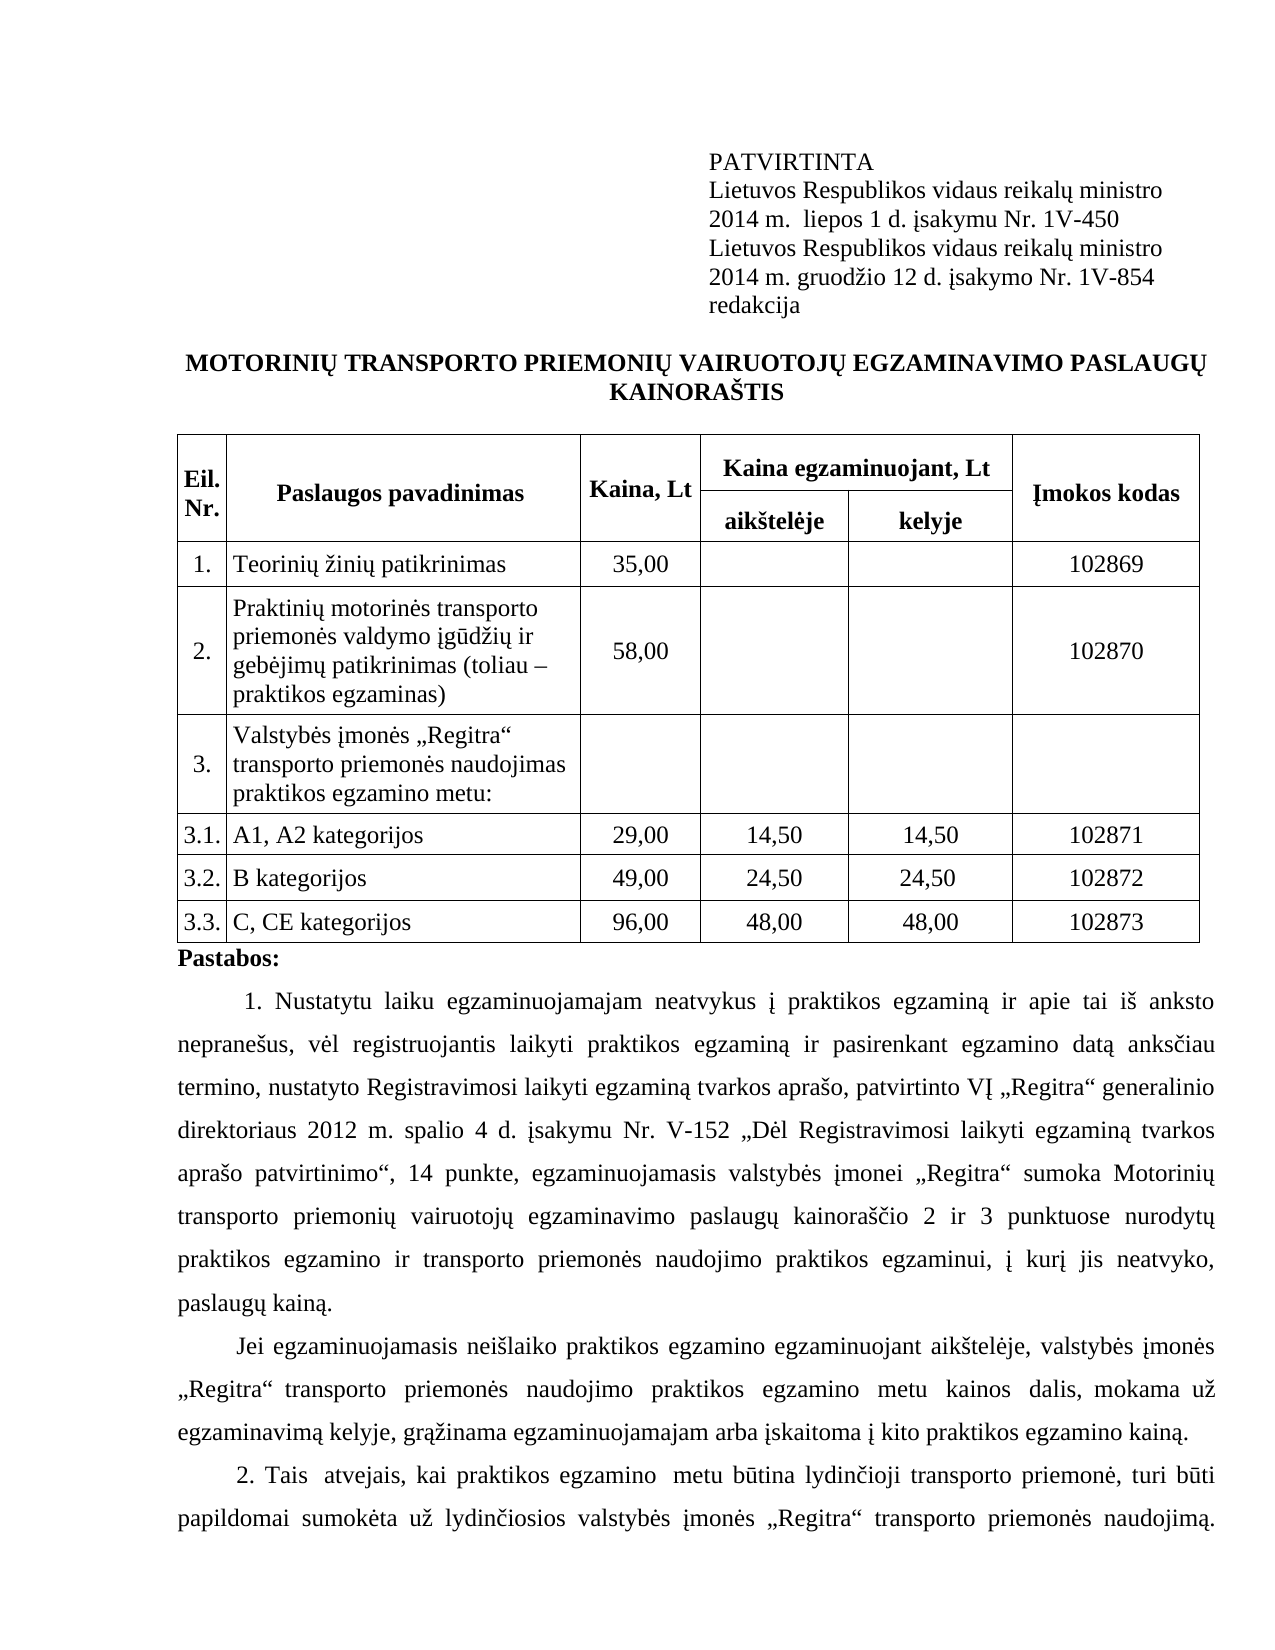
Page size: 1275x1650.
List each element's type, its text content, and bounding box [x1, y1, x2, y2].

table_header Kaina egzaminuojant, Lt [701, 435, 1012, 489]
table_cell [701, 587, 848, 713]
table_cell 35,00 [581, 542, 700, 586]
table_cell 3. [178, 715, 226, 813]
table_cell 49,00 [581, 855, 700, 900]
table_cell kelyje [849, 491, 1012, 541]
table_cell C, CE kategorijos [227, 901, 580, 942]
table_cell 48,00 [849, 901, 1012, 942]
table_cell B kategorijos [227, 855, 580, 900]
table_cell 102873 [1013, 901, 1199, 942]
table_cell 102869 [1013, 542, 1199, 586]
table_cell 14,50 [849, 814, 1012, 854]
table_cell 14,50 [701, 814, 848, 854]
text 2. Tais atvejais, kai praktikos egzamino metu būtina lydinčioji transporto priemonė, turi būti papildomai sumokėta už lydinčiosios valstybės įmonės „Regitra“ transporto priemonės naudojimą. [177, 1460, 1216, 1532]
text Pastabos: [177, 943, 1216, 971]
table_header Paslaugos pavadinimas [227, 435, 580, 541]
text Jei egzaminuojamasis neišlaiko praktikos egzamino egzaminuojant aikštelėje, valstybės įmonės „Regitra“ transporto priemonės naudojimo praktikos egzamino metu kainos dalis, mokama už egzaminavimą kelyje, grąžinama egzaminuojamajam arba įskaitoma į kito praktikos egzamino kainą. [177, 1331, 1216, 1446]
table_header Įmokos kodas [1013, 435, 1199, 541]
text 2014 m. liepos 1 d. įsakymu Nr. 1V-450 [709, 204, 1216, 233]
text Lietuvos Respublikos vidaus reikalų ministro [709, 233, 1216, 262]
table_cell 102872 [1013, 855, 1199, 900]
text PATVIRTINTA [709, 147, 1216, 176]
table_cell Teorinių žinių patikrinimas [227, 542, 580, 586]
table_cell [849, 542, 1012, 586]
table_cell Praktinių motorinės transporto priemonės valdymo įgūdžių ir gebėjimų patikrinimas (toliau – praktikos egzaminas) [227, 587, 580, 713]
table_cell 48,00 [701, 901, 848, 942]
table_cell Valstybės įmonės „Regitra“ transporto priemonės naudojimas praktikos egzamino metu: [227, 715, 580, 813]
text 2014 m. gruodžio 12 d. įsakymo Nr. 1V-854 [709, 262, 1216, 291]
table_cell 3.2. [178, 855, 226, 900]
text 1. Nustatytu laiku egzaminuojamajam neatvykus į praktikos egzaminą ir apie tai iš anksto nepranešus, vėl registruojantis laikyti praktikos egzaminą ir pasirenkant egzamino datą anksčiau termino, nustatyto Registravimosi laikyti egzaminą tvarkos aprašo, patvirtinto VĮ „Regitra“ generalinio direktoriaus 2012 m. spalio 4 d. įsakymu Nr. V-152 „Dėl Registravimosi laikyti egzaminą tvarkos aprašo patvirtinimo“, 14 punkte, egzaminuojamasis valstybės įmonei „Regitra“ sumoka Motorinių transporto priemonių vairuotojų egzaminavimo paslaugų kainoraščio 2 ir 3 punktuose nurodytų praktikos egzamino ir transporto priemonės naudojimo praktikos egzaminui, į kurį jis neatvyko, paslaugų kainą. [177, 986, 1216, 1316]
table_cell [701, 715, 848, 813]
table_cell [581, 715, 700, 813]
text redakcija [709, 291, 1216, 319]
table_cell A1, A2 kategorijos [227, 814, 580, 854]
table_cell 102870 [1013, 587, 1199, 713]
table_header Kaina, Lt [581, 435, 700, 541]
text MOTORINIŲ TRANSPORTO PRIEMONIŲ VAIRUOTOJŲ EGZAMINAVIMO PASLAUGŲ KAINORAŠTIS [177, 348, 1216, 406]
table_cell 24,50 [849, 855, 1012, 900]
table_cell 3.1. [178, 814, 226, 854]
table_cell 96,00 [581, 901, 700, 942]
table_cell aikštelėje [701, 491, 848, 541]
table_cell 1. [178, 542, 226, 586]
table_cell [849, 587, 1012, 713]
table_cell [849, 715, 1012, 813]
table_cell 29,00 [581, 814, 700, 854]
table_cell [1013, 715, 1199, 813]
table_cell 2. [178, 587, 226, 713]
table_cell 102871 [1013, 814, 1199, 854]
table_header Eil. Nr. [178, 435, 226, 541]
table_cell 58,00 [581, 587, 700, 713]
table_cell [701, 542, 848, 586]
text Lietuvos Respublikos vidaus reikalų ministro [709, 176, 1216, 204]
table_cell 24,50 [701, 855, 848, 900]
table_cell 3.3. [178, 901, 226, 942]
